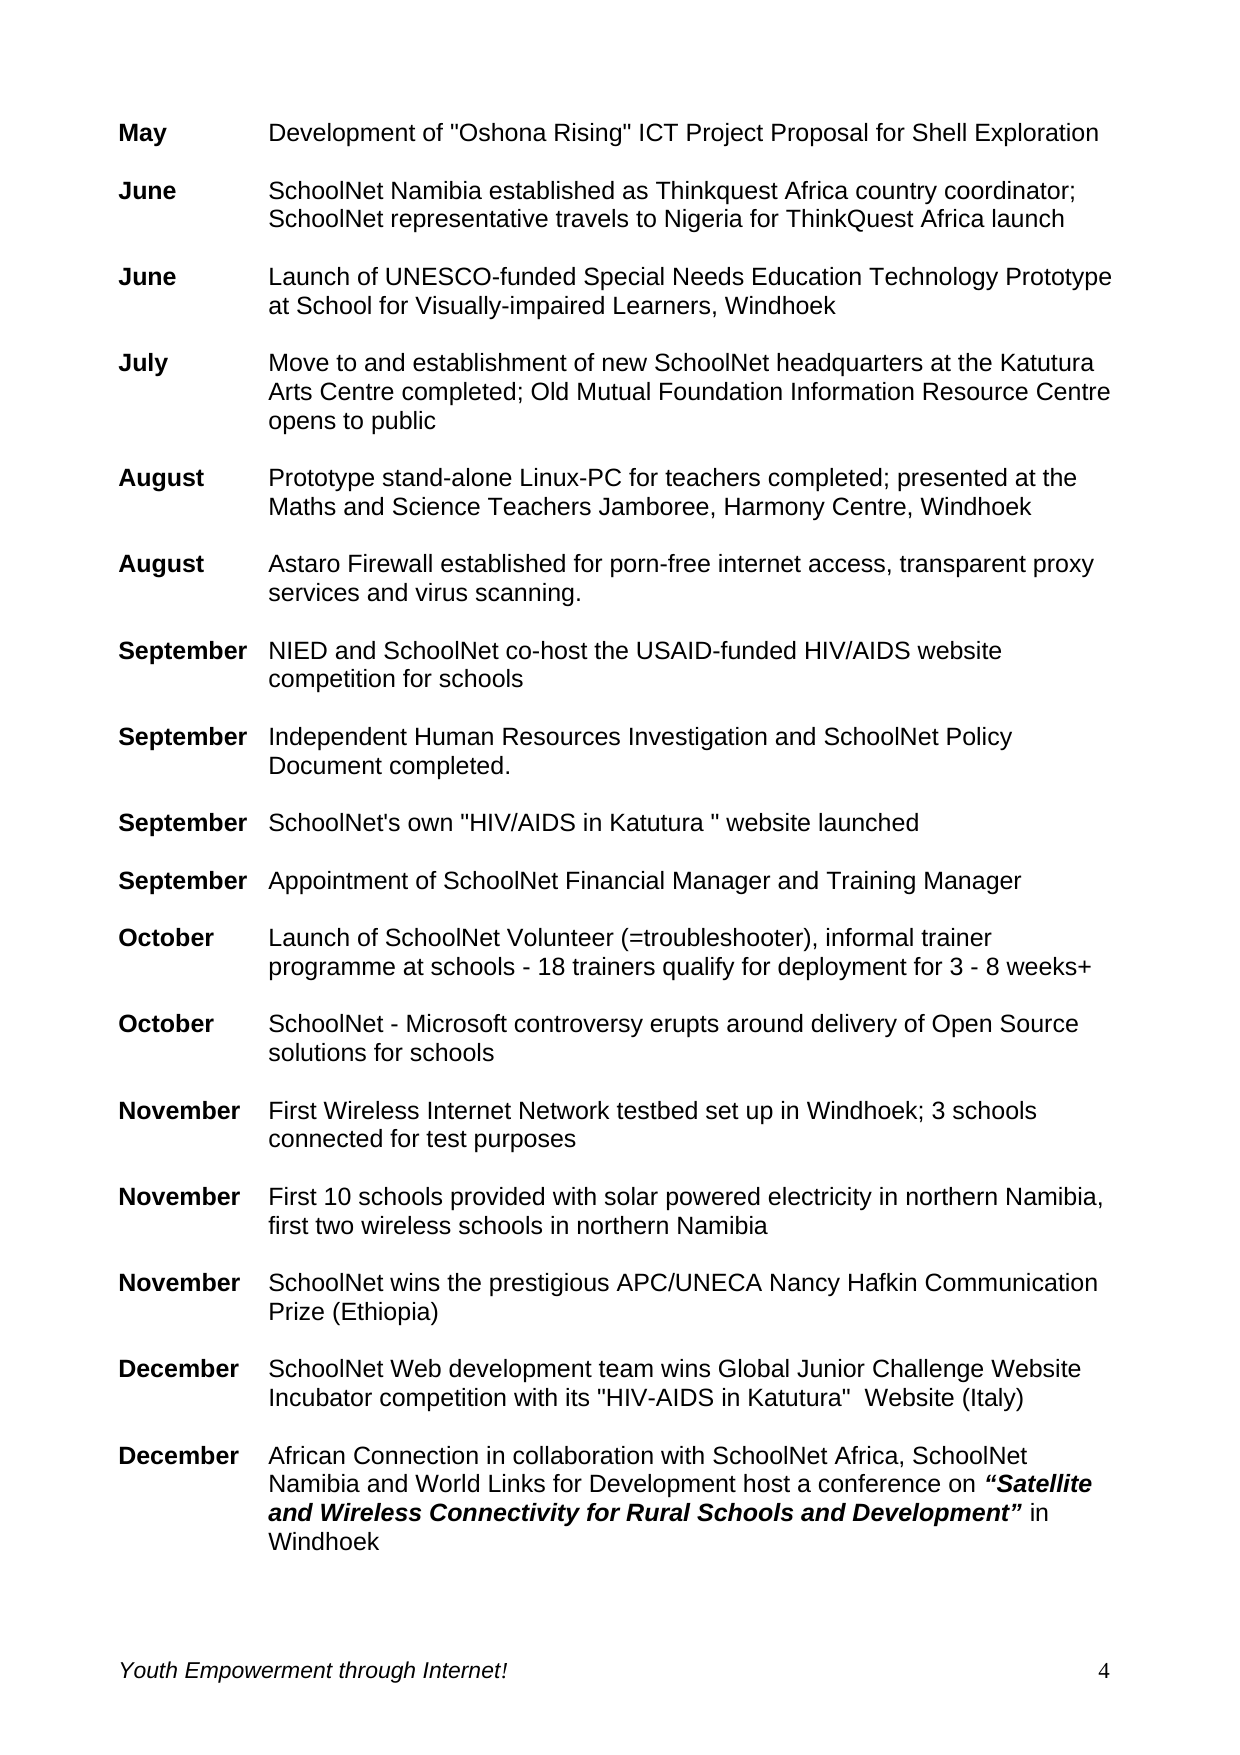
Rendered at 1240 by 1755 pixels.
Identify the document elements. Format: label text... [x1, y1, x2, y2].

text November First 10 schools provided with solar powered electricity in northern Namibia, first two wireless schools in northern Namibia [118, 1182, 1121, 1239]
text September NIED and SchoolNet co-host the USAID-funded HIV/AIDS website competition for schools [118, 636, 1121, 693]
text June SchoolNet Namibia established as Thinkquest Africa country coordinator; SchoolNet representative travels to Nigeria for ThinkQuest Africa launch [118, 176, 1121, 233]
text September SchoolNet's own "HIV/AIDS in Katutura " website launched [118, 808, 1121, 837]
text September Appointment of SchoolNet Financial Manager and Training Manager [118, 866, 1121, 894]
text September Independent Human Resources Investigation and SchoolNet Policy Document completed. [118, 722, 1121, 779]
text November SchoolNet wins the prestigious APC/UNECA Nancy Hafkin Communication Prize (Ethiopia) [118, 1268, 1121, 1326]
text August Prototype stand-alone Linux-PC for teachers completed; presented at the Maths and Science Teachers Jamboree, Harmony Centre, Windhoek [118, 463, 1121, 521]
text August Astaro Firewall established for porn-free internet access, transparent proxy services and virus scanning. [118, 549, 1121, 607]
text July Move to and establishment of new SchoolNet headquarters at the Katutura Arts Centre completed; Old Mutual Foundation Information Resource Centre opens to public [118, 348, 1121, 434]
text November First Wireless Internet Network testbed set up in Windhoek; 3 schools connected for test purposes [118, 1096, 1121, 1153]
text October Launch of SchoolNet Volunteer (=troubleshooter), informal trainer programme at schools - 18 trainers qualify for deployment for 3 - 8 weeks+ [118, 923, 1121, 981]
text May Development of "Oshona Rising" ICT Project Proposal for Shell Exploration [118, 118, 1121, 147]
text December SchoolNet Web development team wins Global Junior Challenge Website Incubator competition with its "HIV-AIDS in Katutura" Website (Italy) [118, 1354, 1121, 1412]
text October SchoolNet - Microsoft controversy erupts around delivery of Open Source solutions for schools [118, 1009, 1121, 1067]
text June Launch of UNESCO-funded Special Needs Education Technology Prototype at School for Visually-impaired Learners, Windhoek [118, 262, 1121, 319]
text December African Connection in collaboration with SchoolNet Africa, SchoolNet Namibia and World Links for Development host a conference on “Satellite and Wireless Connectivity for Rural Schools and Development” in Windhoek [118, 1441, 1121, 1556]
